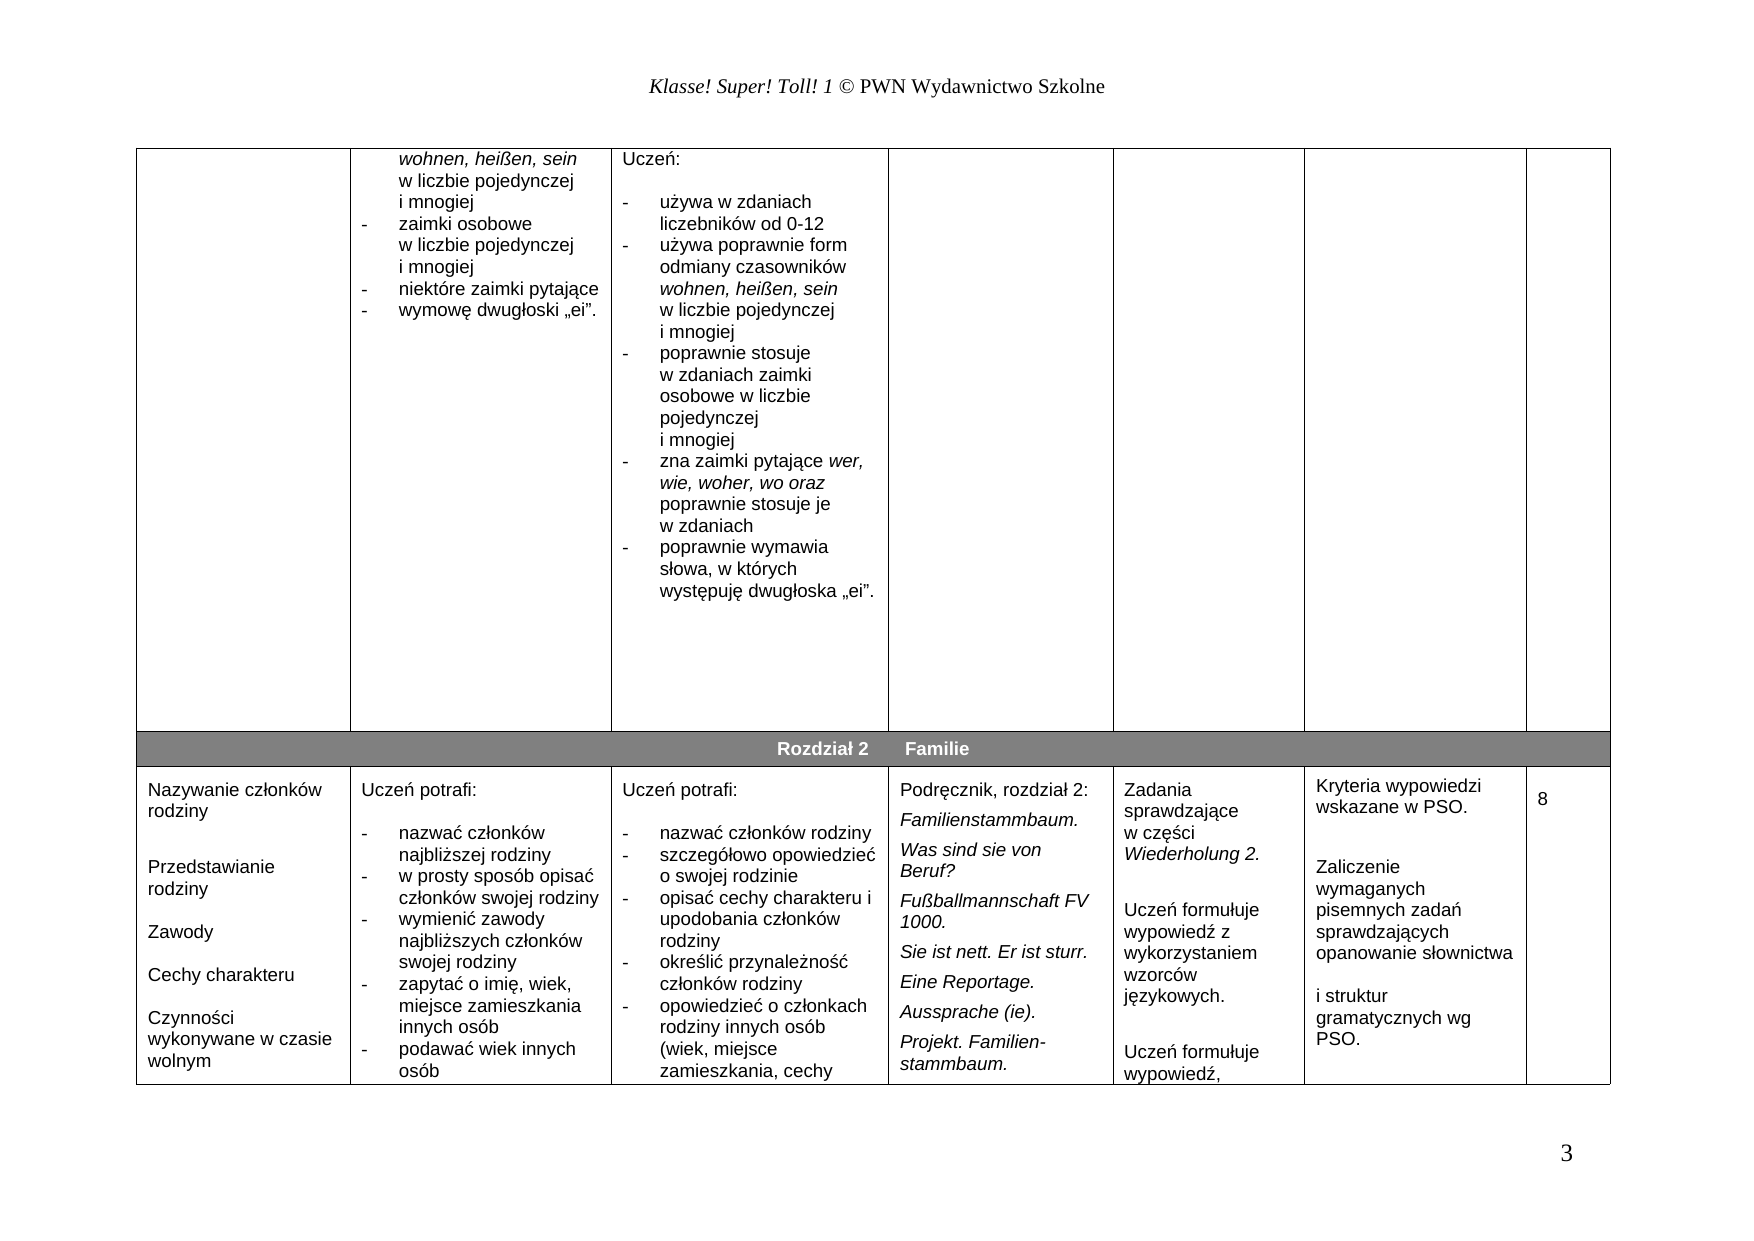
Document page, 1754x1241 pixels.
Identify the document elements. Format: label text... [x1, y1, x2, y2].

table_cell Kryteria wypowiedzi wskazane w PSO. Zaliczenie wymaganych pisemnych zadań sprawdzających opanowanie słownictwa i struktur gramatycznych wg PSO. [1305, 767, 1526, 1084]
table_cell Podręcznik, rozdział 2: Familienstammbaum. Was sind sie von Beruf? Fußballmannschaft FV 1000. Sie ist nett. Er ist sturr. Eine Reportage. Aussprache (ie). Projekt. Familien-stammbaum. [889, 767, 1113, 1084]
table_cell Uczeń potrafi: nazwać członków rodziny szczegółowo opowiedzieć o swojej rodzinie opisać cechy charakteru i upodobania członków rodziny określić przynależność członków rodziny opowiedzieć o członkach rodziny innych osób (wiek, miejsce zamieszkania, cechy [612, 767, 888, 1084]
table_cell [1114, 149, 1304, 731]
table_cell [137, 149, 350, 731]
table_cell Rozdział 2 Familie [137, 732, 1610, 766]
table_cell Zadania sprawdzające w części Wiederholung 2. Uczeń formułuje wypowiedź z wykorzystaniem wzorców językowych. Uczeń formułuje wypowiedź, [1114, 767, 1304, 1084]
table_cell Uczeń: używa w zdaniach liczebników od 0-12 używa poprawnie form odmiany czasowników wohnen, heißen, sein w liczbie pojedynczej i mnogiej poprawnie stosuje w zdaniach zaimki osobowe w liczbie pojedynczej i mnogiej zna zaimki pytające wer, wie, woher, wo oraz poprawnie stosuje je w zdaniach poprawnie wymawia słowa, w których występuję dwugłoska „ei”. [612, 149, 888, 731]
table_cell [1527, 149, 1610, 731]
table_cell [1305, 149, 1526, 731]
table_cell wohnen, heißen, sein w liczbie pojedynczej i mnogiej zaimki osobowe w liczbie pojedynczej i mnogiej niektóre zaimki pytające wymowę dwugłoski „ei”. [351, 149, 611, 731]
table_cell [889, 149, 1113, 731]
table_cell Uczeń potrafi: nazwać członków najbliższej rodziny w prosty sposób opisać członków swojej rodziny wymienić zawody najbliższych członków swojej rodziny zapytać o imię, wiek, miejsce zamieszkania innych osób podawać wiek innych osób [351, 767, 611, 1084]
table_cell Nazywanie członków rodziny Przedstawianie rodziny Zawody Cechy charakteru Czynności wykonywane w czasie wolnym [137, 767, 350, 1084]
table_cell 8 [1527, 767, 1610, 1084]
